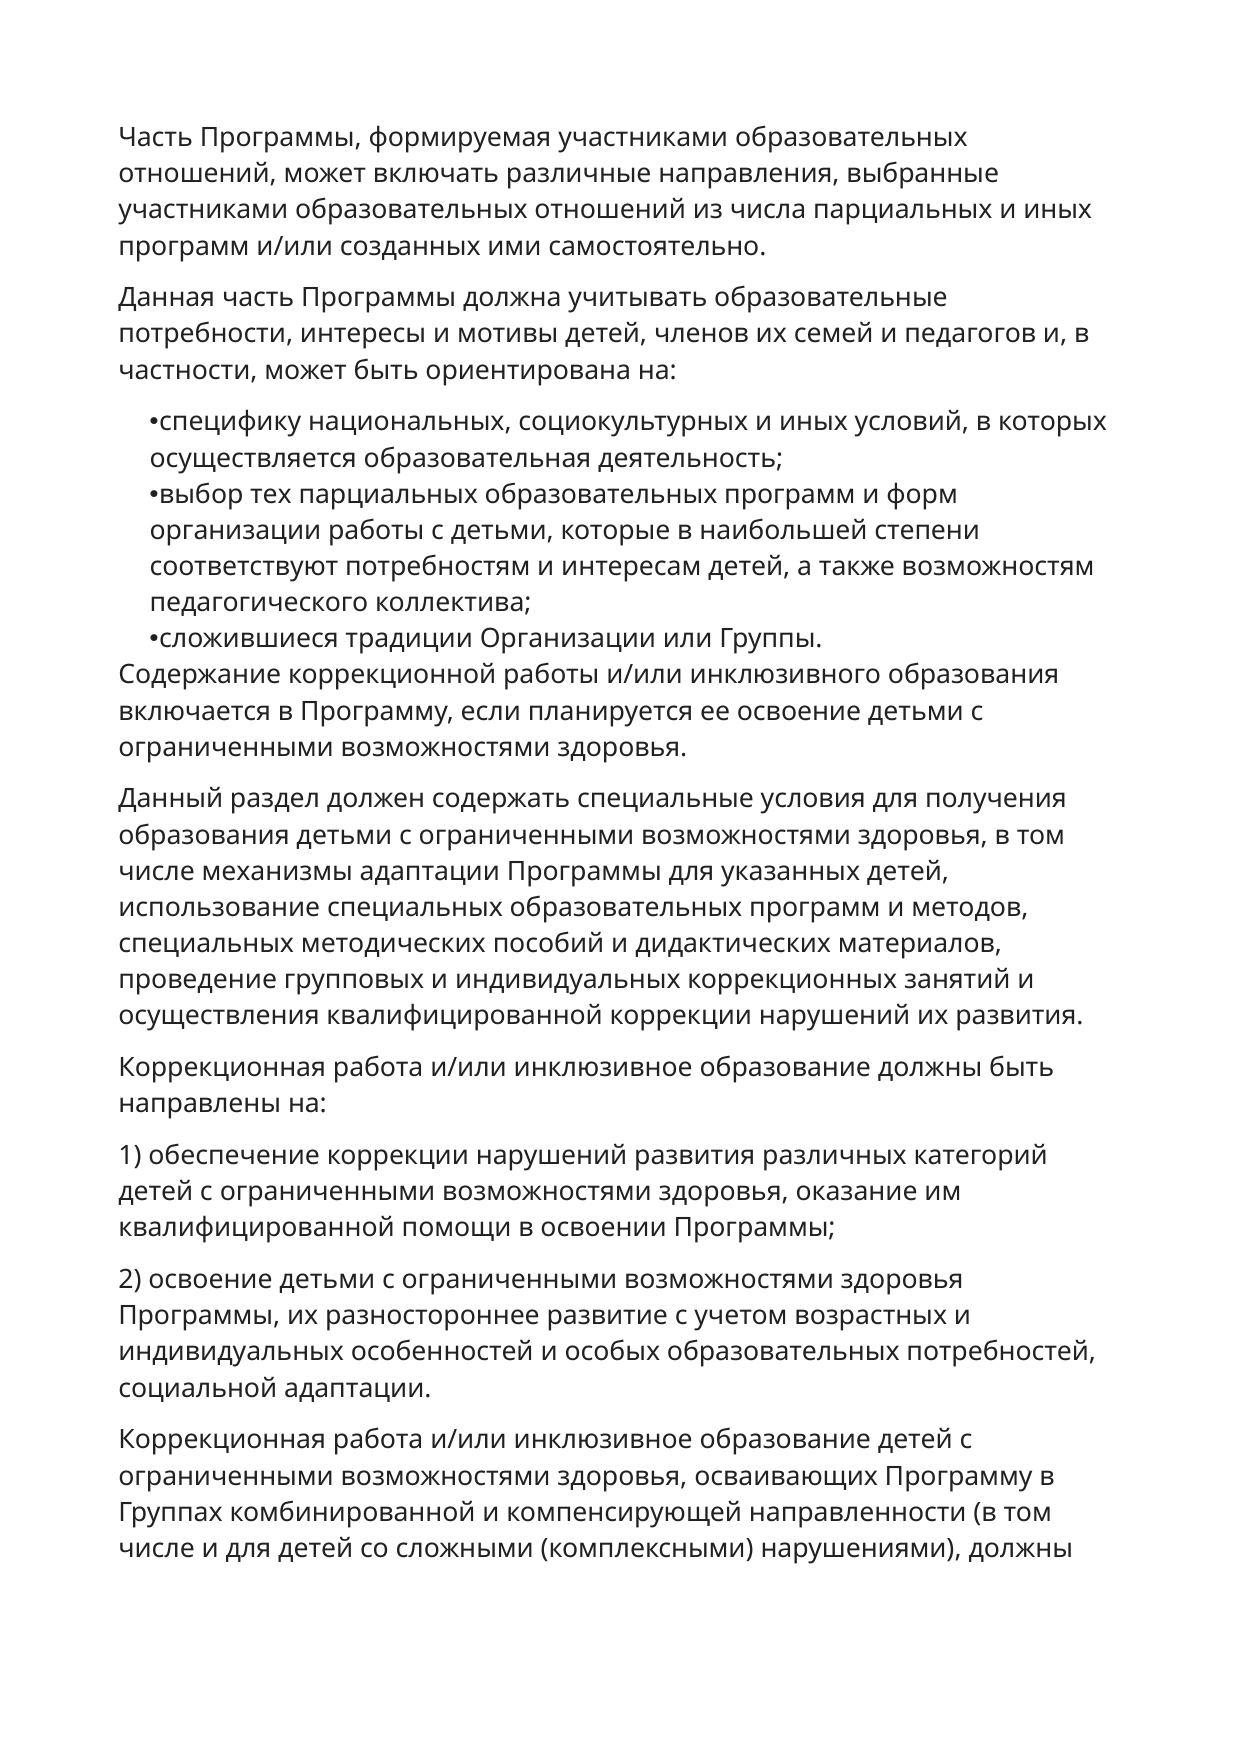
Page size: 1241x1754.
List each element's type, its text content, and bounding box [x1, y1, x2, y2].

text Коррекционная работа и/или инклюзивное образование детей с ограниченными возможностями здоровья, осваивающих Программу в Группах комбинированной и компенсирующей направленности (в том числе и для детей со сложными (комплексными) нарушениями), должны [118, 1420, 1122, 1565]
list сложившиеся традиции Организации или Группы. [118, 619, 1122, 655]
list специфику национальных, социокультурных и иных условий, в которых осуществляется образовательная деятельность; [118, 402, 1122, 475]
text 2) освоение детьми с ограниченными возможностями здоровья Программы, их разностороннее развитие с учетом возрастных и индивидуальных особенностей и особых образовательных потребностей, социальной адаптации. [118, 1260, 1122, 1405]
text Содержание коррекционной работы и/или инклюзивного образования включается в Программу, если планируется ее освоение детьми с ограниченными возможностями здоровья. [118, 655, 1122, 764]
text Коррекционная работа и/или инклюзивное образование должны быть направлены на: [118, 1048, 1122, 1120]
list выбор тех парциальных образовательных программ и форм организации работы с детьми, которые в наибольшей степени соответствуют потребностям и интересам детей, а также возможностям педагогического коллектива; [118, 475, 1122, 619]
text 1) обеспечение коррекции нарушений развития различных категорий детей с ограниченными возможностями здоровья, оказание им квалифицированной помощи в освоении Программы; [118, 1136, 1122, 1244]
text Часть Программы, формируемая участниками образовательных отношений, может включать различные направления, выбранные участниками образовательных отношений из числа парциальных и иных программ и/или созданных ими самостоятельно. [118, 118, 1122, 263]
text Данный раздел должен содержать специальные условия для получения образования детьми с ограниченными возможностями здоровья, в том числе механизмы адаптации Программы для указанных детей, использование специальных образовательных программ и методов, специальных методических пособий и дидактических материалов, проведение групповых и индивидуальных коррекционных занятий и осуществления квалифицированной коррекции нарушений их развития. [118, 779, 1122, 1032]
text Данная часть Программы должна учитывать образовательные потребности, интересы и мотивы детей, членов их семей и педагогов и, в частности, может быть ориентирована на: [118, 278, 1122, 387]
